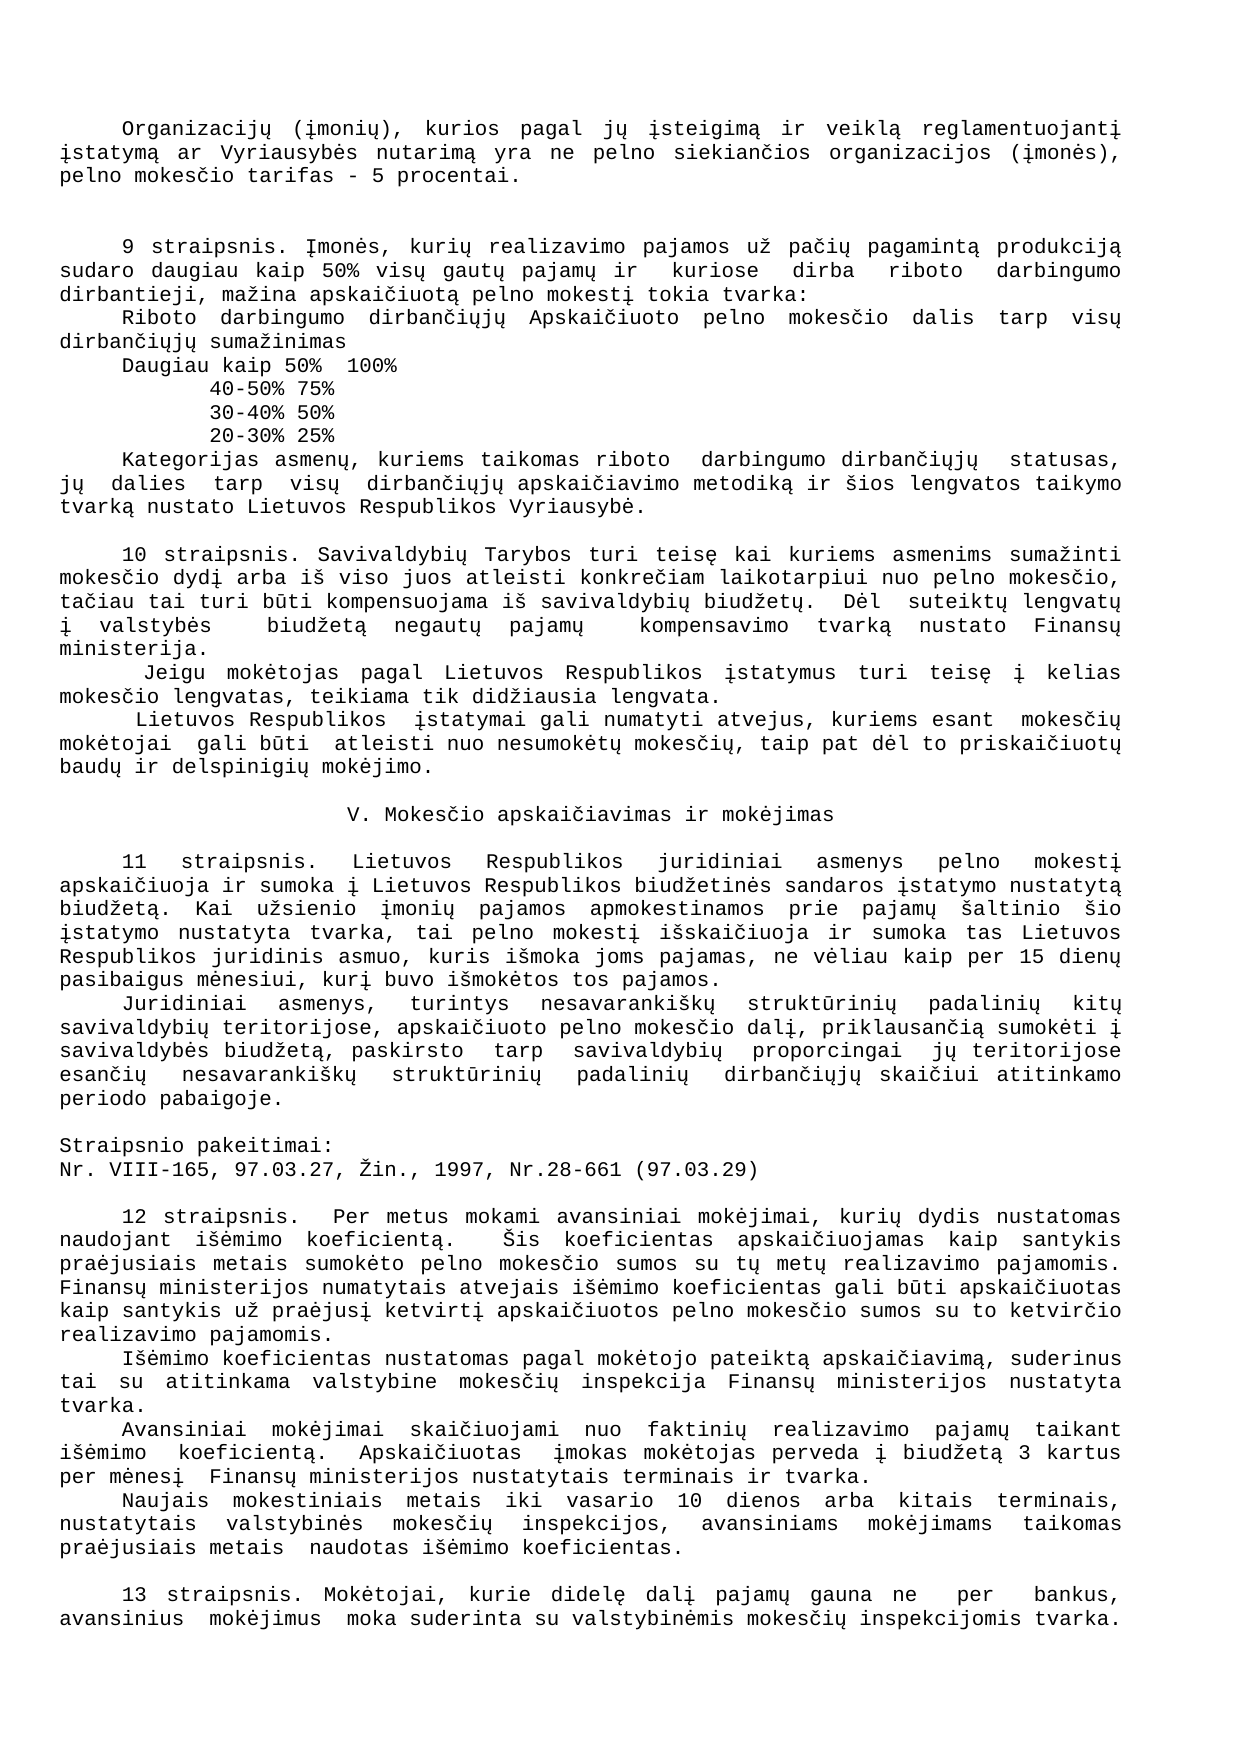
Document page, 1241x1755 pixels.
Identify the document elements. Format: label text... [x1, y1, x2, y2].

text 40-50% 75% [59, 378, 1122, 402]
text Kategorijas asmenų, kuriems taikomas riboto darbingumo dirbančiųjų statusas, jų dalies tarp visų dirbančiųjų apskaičiavimo metodiką ir šios lengvatos taikymo tvarką nustato Lietuvos Respublikos Vyriausybė. [59, 449, 1122, 520]
text 20-30% 25% [59, 426, 1122, 449]
text Straipsnio pakeitimai: [59, 1135, 1122, 1158]
text Naujais mokestiniais metais iki vasario 10 dienos arba kitais terminais, nustatytais valstybinės mokesčių inspekcijos, avansiniams mokėjimams taikomas praėjusiais metais naudotas išėmimo koeficientas. [59, 1489, 1122, 1561]
text 10 straipsnis. Savivaldybių Tarybos turi teisę kai kuriems asmenims sumažinti mokesčio dydį arba iš viso juos atleisti konkrečiam laikotarpiui nuo pelno mokesčio, tačiau tai turi būti kompensuojama iš savivaldybių biudžetų. Dėl suteiktų lengvatų į valstybės biudžetą negautų pajamų kompensavimo tvarką nustato Finansų ministerija. [59, 544, 1122, 662]
text Juridiniai asmenys, turintys nesavarankiškų struktūrinių padalinių kitų savivaldybių teritorijose, apskaičiuoto pelno mokesčio dalį, priklausančią sumokėti į savivaldybės biudžetą, paskirsto tarp savivaldybių proporcingai jų teritorijose esančių nesavarankiškų struktūrinių padalinių dirbančiųjų skaičiui atitinkamo periodo pabaigoje. [59, 993, 1122, 1111]
text 11 straipsnis. Lietuvos Respublikos juridiniai asmenys pelno mokestį apskaičiuoja ir sumoka į Lietuvos Respublikos biudžetinės sandaros įstatymo nustatytą biudžetą. Kai užsienio įmonių pajamos apmokestinamos prie pajamų šaltinio šio įstatymo nustatyta tvarka, tai pelno mokestį išskaičiuoja ir sumoka tas Lietuvos Respublikos juridinis asmuo, kuris išmoka joms pajamas, ne vėliau kaip per 15 dienų pasibaigus mėnesiui, kurį buvo išmokėtos tos pajamos. [59, 851, 1122, 993]
text 30-40% 50% [59, 402, 1122, 426]
text Nr. VIII-165, 97.03.27, Žin., 1997, Nr.28-661 (97.03.29) [59, 1158, 1122, 1182]
text Daugiau kaip 50% 100% [59, 354, 1122, 378]
text Riboto darbingumo dirbančiųjų Apskaičiuoto pelno mokesčio dalis tarp visų dirbančiųjų sumažinimas [59, 307, 1122, 354]
text Jeigu mokėtojas pagal Lietuvos Respublikos įstatymus turi teisę į kelias mokesčio lengvatas, teikiama tik didžiausia lengvata. [59, 662, 1122, 709]
text Organizacijų (įmonių), kurios pagal jų įsteigimą ir veiklą reglamentuojantį įstatymą ar Vyriausybės nutarimą yra ne pelno siekiančios organizacijos (įmonės), pelno mokesčio tarifas - 5 procentai. [59, 118, 1122, 189]
text V. Mokesčio apskaičiavimas ir mokėjimas [59, 804, 1122, 827]
text 9 straipsnis. Įmonės, kurių realizavimo pajamos už pačių pagamintą produkciją sudaro daugiau kaip 50% visų gautų pajamų ir kuriose dirba riboto darbingumo dirbantieji, mažina apskaičiuotą pelno mokestį tokia tvarka: [59, 236, 1122, 307]
text Lietuvos Respublikos įstatymai gali numatyti atvejus, kuriems esant mokesčių mokėtojai gali būti atleisti nuo nesumokėtų mokesčių, taip pat dėl to priskaičiuotų baudų ir delspinigių mokėjimo. [59, 709, 1122, 780]
text 13 straipsnis. Mokėtojai, kurie didelę dalį pajamų gauna ne per bankus, avansinius mokėjimus moka suderinta su valstybinėmis mokesčių inspekcijomis tvarka. [59, 1584, 1122, 1631]
text Išėmimo koeficientas nustatomas pagal mokėtojo pateiktą apskaičiavimą, suderinus tai su atitinkama valstybine mokesčių inspekcija Finansų ministerijos nustatyta tvarka. [59, 1348, 1122, 1419]
text Avansiniai mokėjimai skaičiuojami nuo faktinių realizavimo pajamų taikant išėmimo koeficientą. Apskaičiuotas įmokas mokėtojas perveda į biudžetą 3 kartus per mėnesį Finansų ministerijos nustatytais terminais ir tvarka. [59, 1419, 1122, 1489]
text 12 straipsnis. Per metus mokami avansiniai mokėjimai, kurių dydis nustatomas naudojant išėmimo koeficientą. Šis koeficientas apskaičiuojamas kaip santykis praėjusiais metais sumokėto pelno mokesčio sumos su tų metų realizavimo pajamomis. Finansų ministerijos numatytais atvejais išėmimo koeficientas gali būti apskaičiuotas kaip santykis už praėjusį ketvirtį apskaičiuotos pelno mokesčio sumos su to ketvirčio realizavimo pajamomis. [59, 1206, 1122, 1348]
